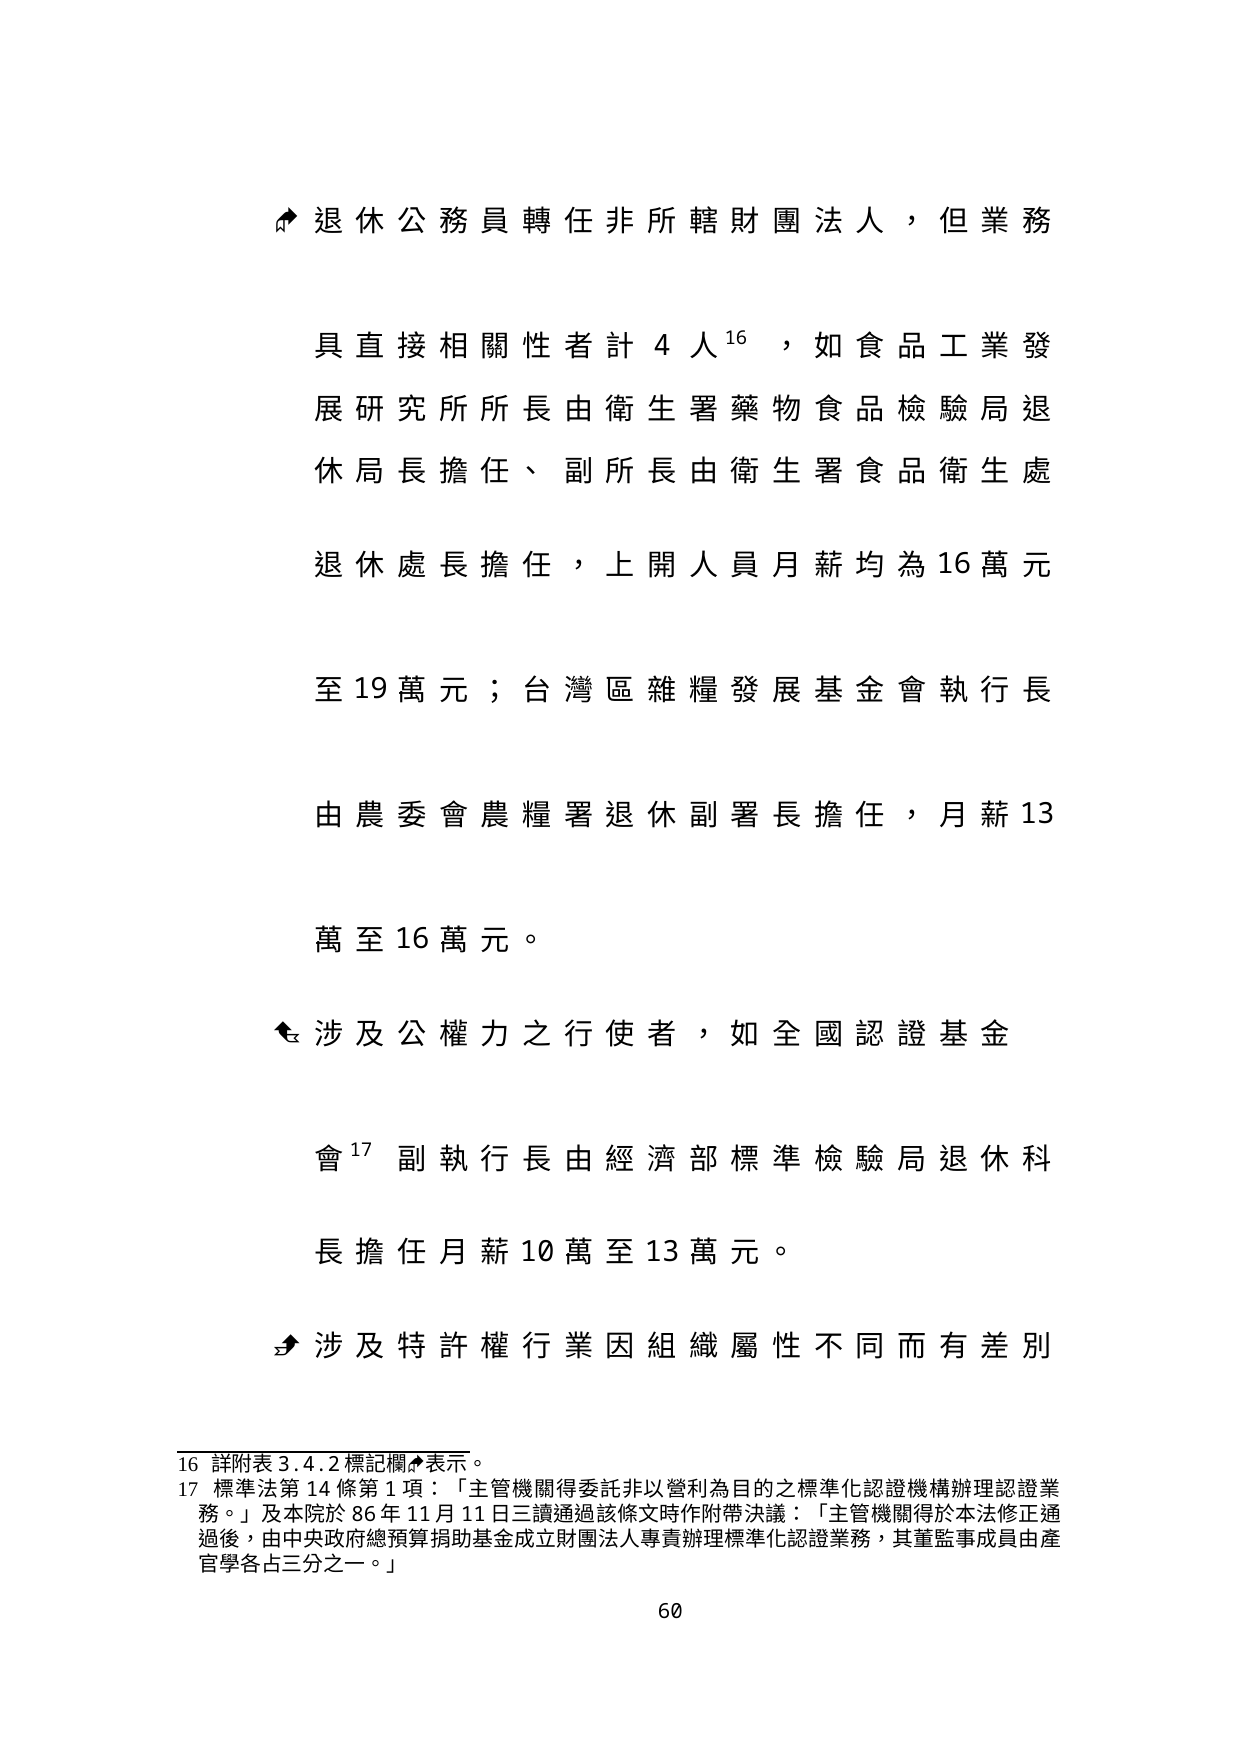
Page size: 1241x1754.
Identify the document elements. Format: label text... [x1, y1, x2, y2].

text 退休公務員轉任非所轄財團法人，但業務具直接相關性者計4人，如食品工業發展研究所所長由衛生署藥物食品檢驗局退休局長擔任、副所長由衛生署食品衛生處退休處長擔任，上開人員月薪均為16萬元至19萬元；台灣區雜糧發展基金會執行長由農委會農糧署退休副署長擔任，月薪13萬至16萬元。 [242, 177, 1058, 990]
text 詳附表3.4.2標記欄表示。 [177, 1452, 1063, 1477]
text 涉及公權力之行使者，如全國認證基金會副執行長由經濟部標準檢驗局退休科長擔任月薪10萬至13萬元。 [242, 990, 1058, 1302]
text 涉及特許權行業因組織屬性不同而有差別待遇，如臺灣證券交易所(公司組織)受旋轉門條款限制，而退休轉任財團法人證券櫃檯買賣中心（以下簡稱櫃買中心）則不受限制（該中心總經理由金管會證期局退休之局長擔任），有失公平。再者，倘相關財團法人預決算書未送本院審議又未達停止雙薪標準者（如前述之櫃買中心），任由主管機關之公務人員退休轉任後支領雙薪，卻無從一窥其待遇福利全貌，法律規範顯欠完備。 [242, 1302, 1058, 1365]
text 標準法第14條第1項：「主管機關得委託非以營利為目的之標準化認證機構辦理認證業務。」及本院於86年11月11日三讀通過該條文時作附帶決議：「主管機關得於本法修正通過後，由中央政府總預算捐助基金成立財團法人專責辦理標準化認證業務，其董監事成員由產官學各占三分之一。」 [177, 1477, 1063, 1577]
